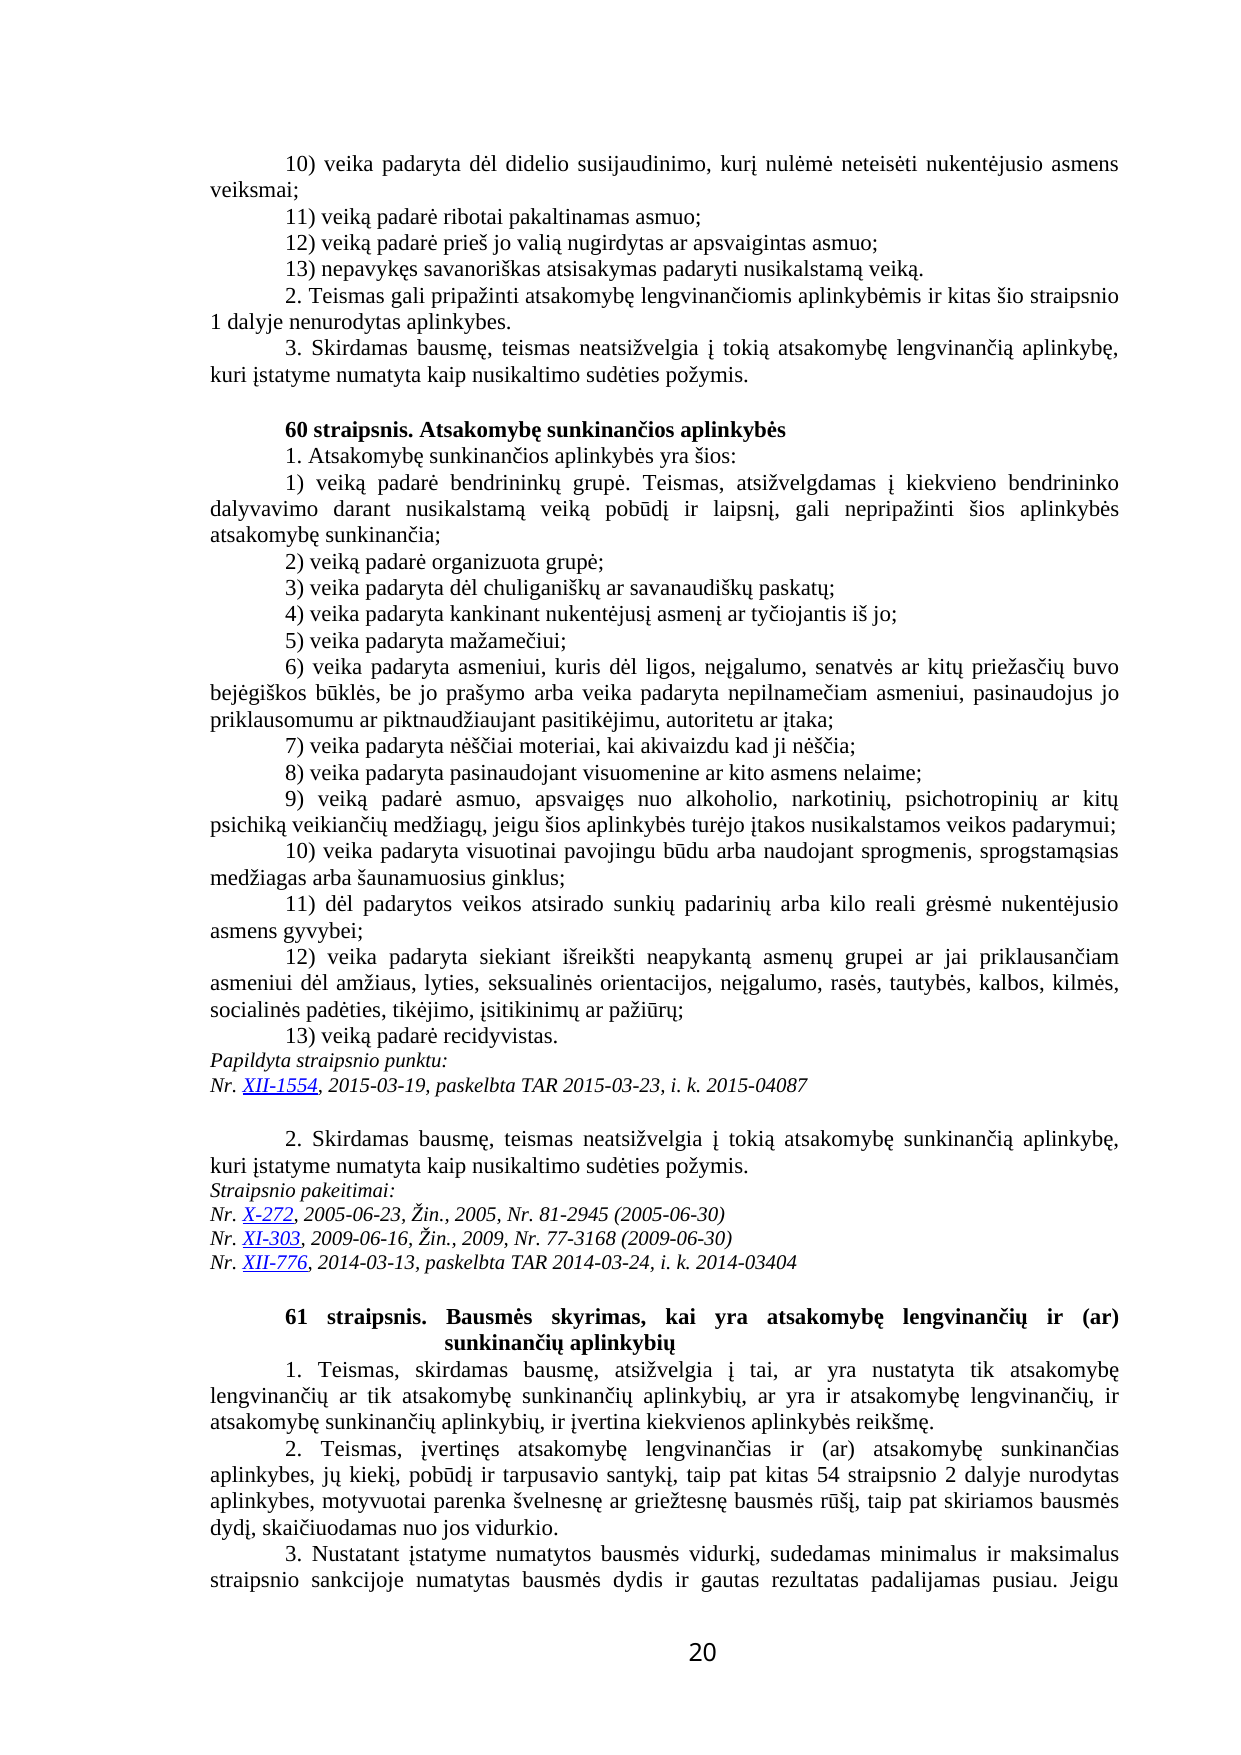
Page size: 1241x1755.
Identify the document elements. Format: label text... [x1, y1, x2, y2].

text 8) veika padaryta pasinaudojant visuomenine ar kito asmens nelaime; [210, 758, 1120, 785]
text 13) veiką padarė recidyvistas. [210, 1022, 1120, 1048]
text Nr. XI-303, 2009-06-16, Žin., 2009, Nr. 77-3168 (2009-06-30) [210, 1226, 1120, 1250]
text 1) veiką padarė bendrininkų grupė. Teismas, atsižvelgdamas į kiekvieno bendrininko dalyvavimo darant nusikalstamą veiką pobūdį ir laipsnį, gali nepripažinti šios aplinkybės atsakomybę sunkinančia; [210, 469, 1120, 548]
text 11) dėl padarytos veikos atsirado sunkių padarinių arba kilo reali grėsmė nukentėjusio asmens gyvybei; [210, 890, 1120, 943]
text Nr. XII-1554, 2015-03-19, paskelbta TAR 2015-03-23, i. k. 2015-04087 [210, 1072, 1120, 1097]
text 6) veika padaryta asmeniui, kuris dėl ligos, neįgalumo, senatvės ar kitų priežasčių buvo bejėgiškos būklės, be jo prašymo arba veika padaryta nepilnamečiam asmeniui, pasinaudojus jo priklausomumu ar piktnaudžiaujant pasitikėjimu, autoritetu ar įtaka; [210, 653, 1120, 732]
text 12) veika padaryta siekiant išreikšti neapykantą asmenų grupei ar jai priklausančiam asmeniui dėl amžiaus, lyties, seksualinės orientacijos, neįgalumo, rasės, tautybės, kalbos, kilmės, socialinės padėties, tikėjimo, įsitikinimų ar pažiūrų; [210, 943, 1120, 1022]
text 13) nepavykęs savanoriškas atsisakymas padaryti nusikalstamą veiką. [210, 255, 1120, 282]
text 1. Teismas, skirdamas bausmę, atsižvelgia į tai, ar yra nustatyta tik atsakomybę lengvinančių ar tik atsakomybę sunkinančių aplinkybių, ar yra ir atsakomybę lengvinančių, ir atsakomybę sunkinančių aplinkybių, ir įvertina kiekvienos aplinkybės reikšmę. [210, 1356, 1120, 1435]
text 2. Teismas gali pripažinti atsakomybę lengvinančiomis aplinkybėmis ir kitas šio straipsnio 1 dalyje nenurodytas aplinkybes. [210, 282, 1120, 334]
text 1. Atsakomybę sunkinančios aplinkybės yra šios: [210, 442, 1120, 469]
text Papildyta straipsnio punktu: [210, 1048, 1120, 1072]
text 9) veiką padarė asmuo, apsvaigęs nuo alkoholio, narkotinių, psichotropinių ar kitų psichiką veikiančių medžiagų, jeigu šios aplinkybės turėjo įtakos nusikalstamos veikos padarymui; [210, 785, 1120, 838]
text 7) veika padaryta nėščiai moteriai, kai akivaizdu kad ji nėščia; [210, 732, 1120, 758]
text Nr. XII-776, 2014-03-13, paskelbta TAR 2014-03-24, i. k. 2014-03404 [210, 1250, 1120, 1274]
text 2) veiką padarė organizuota grupė; [210, 548, 1120, 574]
text 4) veika padaryta kankinant nukentėjusį asmenį ar tyčiojantis iš jo; [210, 600, 1120, 627]
text 5) veika padaryta mažamečiui; [210, 627, 1120, 653]
text 2. Teismas, įvertinęs atsakomybę lengvinančias ir (ar) atsakomybę sunkinančias aplinkybes, jų kiekį, pobūdį ir tarpusavio santykį, taip pat kitas 54 straipsnio 2 dalyje nurodytas aplinkybes, motyvuotai parenka švelnesnę ar griežtesnę bausmės rūšį, taip pat skiriamos bausmės dydį, skaičiuodamas nuo jos vidurkio. [210, 1435, 1120, 1540]
text 3. Nustatant įstatyme numatytos bausmės vidurkį, sudedamas minimalus ir maksimalus straipsnio sankcijoje numatytas bausmės dydis ir gautas rezultatas padalijamas pusiau. Jeigu [210, 1540, 1120, 1593]
text Nr. X-272, 2005-06-23, Žin., 2005, Nr. 81-2945 (2005-06-30) [210, 1202, 1120, 1226]
text 11) veiką padarė ribotai pakaltinamas asmuo; [210, 203, 1120, 229]
text 10) veika padaryta visuotinai pavojingu būdu arba naudojant sprogmenis, sprogstamąsias medžiagas arba šaunamuosius ginklus; [210, 838, 1120, 890]
text 61 straipsnis. Bausmės skyrimas, kai yra atsakomybę lengvinančių ir (ar) sunkinančių aplinkybių [285, 1303, 1120, 1356]
text 60 straipsnis. Atsakomybę sunkinančios aplinkybės [210, 416, 1120, 442]
text 3) veika padaryta dėl chuliganiškų ar savanaudiškų paskatų; [210, 574, 1120, 600]
text 3. Skirdamas bausmę, teismas neatsižvelgia į tokią atsakomybę lengvinančią aplinkybę, kuri įstatyme numatyta kaip nusikaltimo sudėties požymis. [210, 334, 1120, 387]
text 2. Skirdamas bausmę, teismas neatsižvelgia į tokią atsakomybę sunkinančią aplinkybę, kuri įstatyme numatyta kaip nusikaltimo sudėties požymis. [210, 1125, 1120, 1178]
text 10) veika padaryta dėl didelio susijaudinimo, kurį nulėmė neteisėti nukentėjusio asmens veiksmai; [210, 150, 1120, 203]
text 12) veiką padarė prieš jo valią nugirdytas ar apsvaigintas asmuo; [210, 229, 1120, 255]
text Straipsnio pakeitimai: [210, 1178, 1120, 1202]
